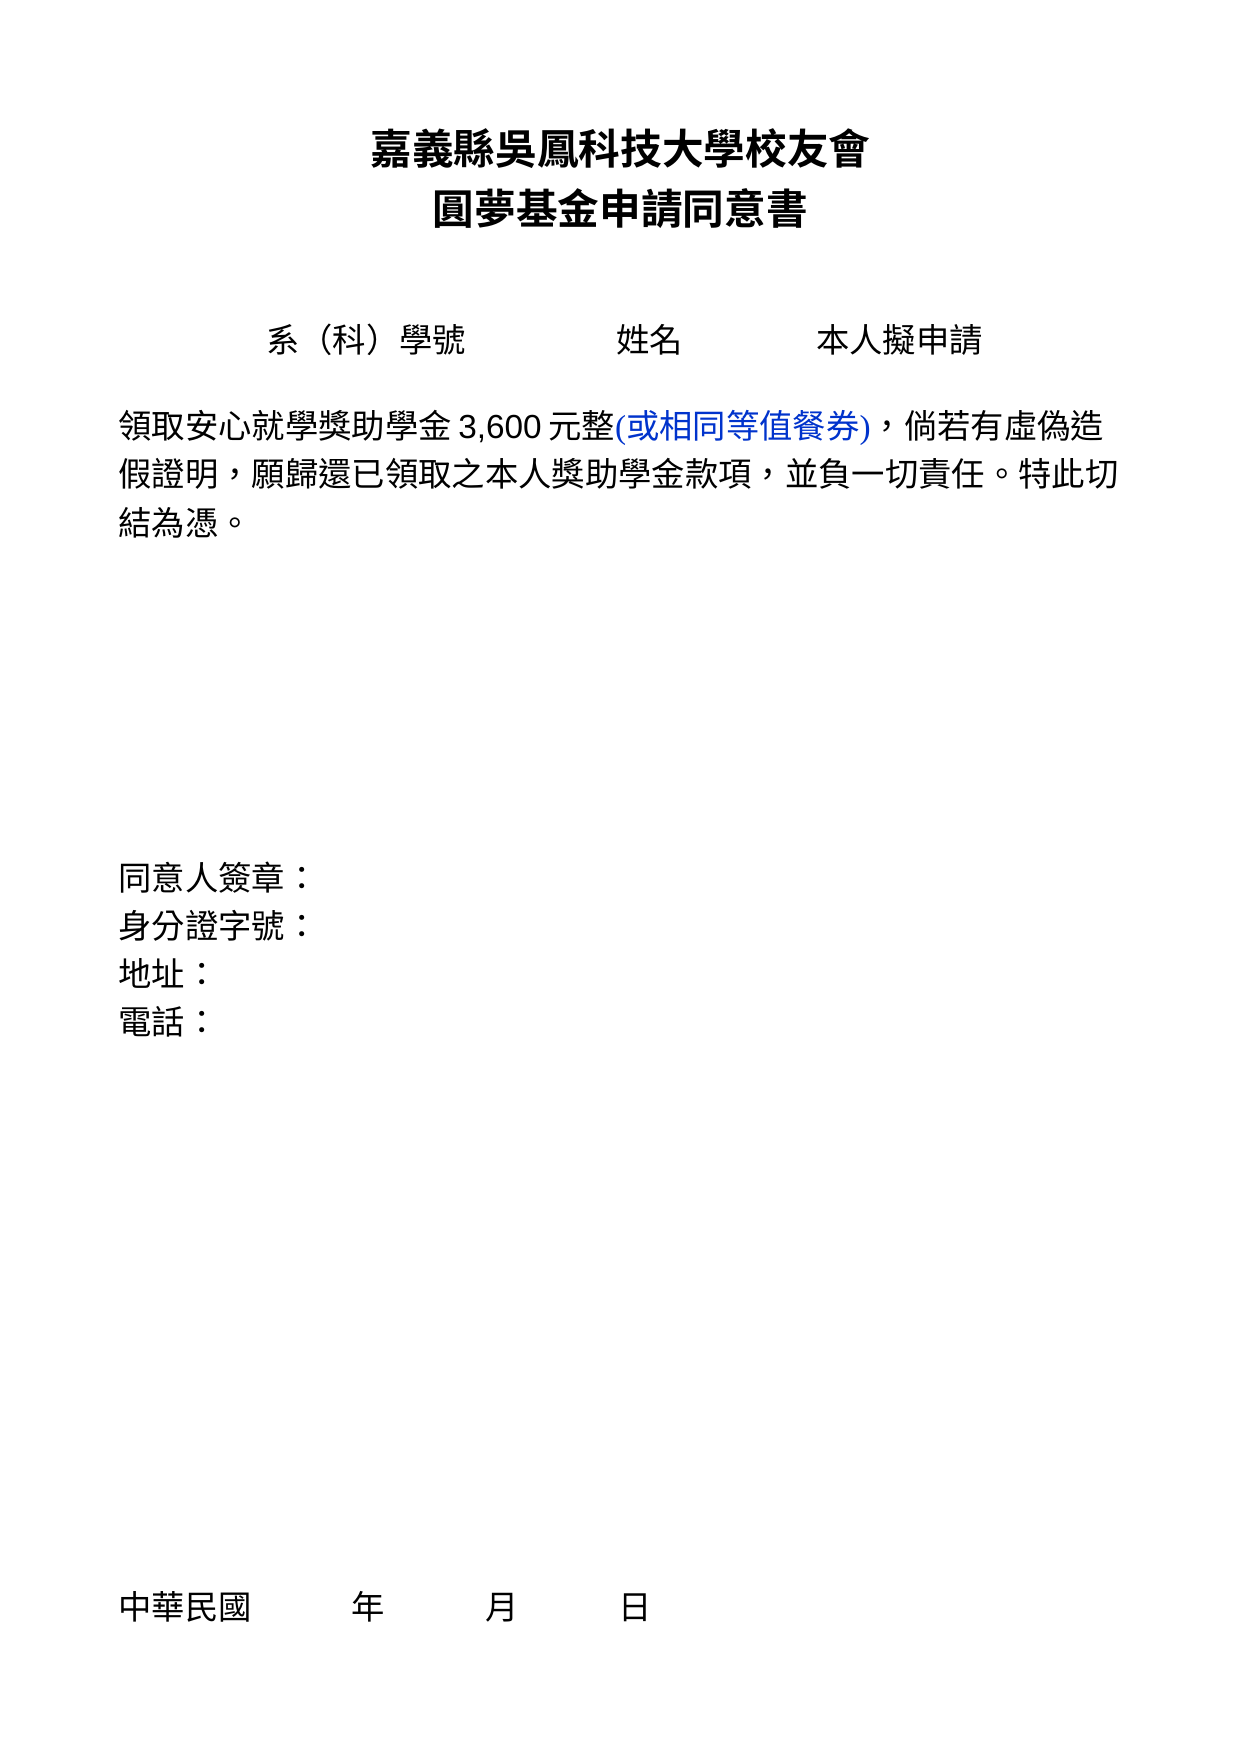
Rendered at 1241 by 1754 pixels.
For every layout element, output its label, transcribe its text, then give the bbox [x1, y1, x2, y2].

text 圓夢基金申請同意書 [118, 176, 1122, 237]
text 嘉義縣吳鳳科技大學校友會 [118, 116, 1122, 176]
text 地址： [118, 948, 1122, 996]
text 中華民國 年 月 日 [118, 1581, 1122, 1629]
text 身分證字號： [118, 899, 1122, 948]
text 領取安心就學獎助學金3,600元整(或相同等值餐券)，倘若有虛偽造假證明，願歸還已領取之本人獎助學金款項，並負一切責任。特此切結為憑。 [118, 400, 1122, 544]
text 同意人簽章： [118, 851, 1122, 899]
text 電話： [118, 996, 1122, 1044]
text 系（科）學號 姓名 本人擬申請 [118, 313, 1122, 362]
